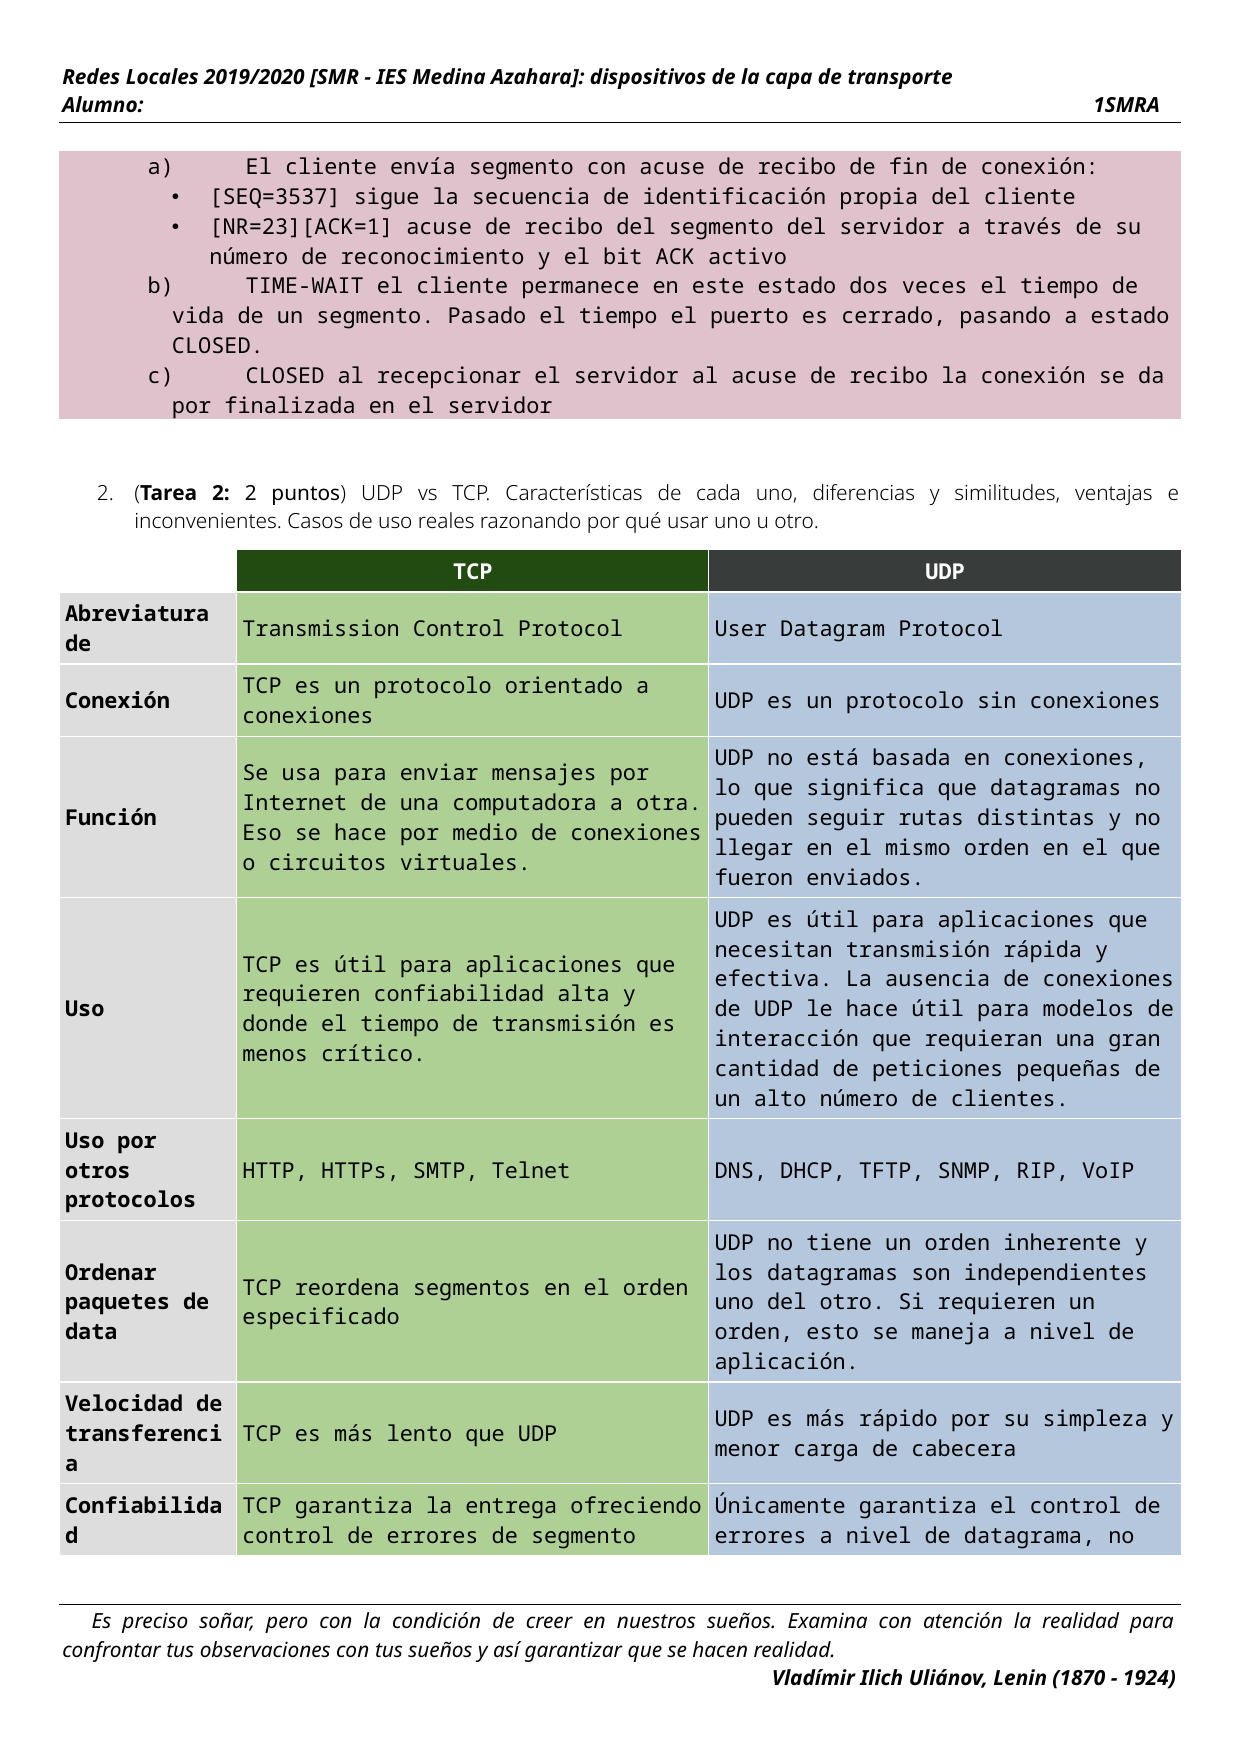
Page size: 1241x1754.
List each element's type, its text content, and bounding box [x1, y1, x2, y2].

table_cell UDP es útil para aplicaciones que necesitan transmisión rápida y efectiva. La ausencia de conexiones de UDP le hace útil para modelos de interacción que requieran una gran cantidad de peticiones pequeñas de un alto número de clientes. [709, 898, 1181, 1118]
table_cell Conexión [60, 665, 236, 736]
table_cell Cliente inicia de cierre de la conexión [SEQ=3536,FIN=1] Tras la finalización de la subida del archivo al servidor, el cliente inicia el proceso de cierre de la conexión. [SEQ=3536][FIN=1] sigue la secuencia de identificación del cliente, activando bit FIN para indicar el deseo de cerrar la conexión FIN-WAIT-1 el cliente pasa al estado de espera de recepción de FIN del servidor CLOSE-WAIT estado del servidor una vez recibido el segmento con bit FIN activado Acuse de recibo de fin de conexión [SEQ=21,NR=3537,ACK=1] El servidor emite segmento de reconocimiento de recepción del segmento anterior que solicitaba el inicio del proceso de cierre de la conexión [SEQ=21] sigue la secuencia de identificación propia del servidor [NR=3537][ACK=1] acuse de recibo del segmento a través de su número de reconocimiento y el bit ACK activo CLOSE-WAIT el servidor mantiene el estado de espera de cierre de conexión FIN-WAIT-2 el cliente ha recibido acuse de recibo de la petición de fin de conexión Servidor realiza petición explícita de fin de la conexión [SEQ=22,FIN=1] El servidor realiza la solicitud explícita de fin de conexión: [SEQ=22][FIN=1] sigue la secuencia de identificación propia del servidor con bit FIN activo, indicando el deseo explícito de cerrar la conexión LAST-ACK el servidor se queda a la espera de recibir el acuse de recibo de esta petición de cierre; el último acuse de recibo de la conexión TIME-WAIT cuando el segmento es recepcionado en el cliente este pasa al estado “tiempo de espera”, un estado en el que se enviará confirmación de cierre al servidor Cliente envía segmento de reconocimiento de cierre [SEQ=3537,NR=23,ACK=1] El cliente envía segmento con acuse de recibo de fin de conexión: [SEQ=3537] sigue la secuencia de identificación propia del cliente [NR=23][ACK=1] acuse de recibo del segmento del servidor a través de su número de reconocimiento y el bit ACK activo TIME-WAIT el cliente permanece en este estado dos veces el tiempo de vida de un segmento. Pasado el tiempo el puerto es cerrado, pasando a estado CLOSED. CLOSED al recepcionar el servidor al acuse de recibo la conexión se da por finalizada en el servidor [59, 151, 1181, 419]
table_cell Velocidad de transferencia [60, 1383, 236, 1483]
table_cell UDP es más rápido por su simpleza y menor carga de cabecera [709, 1383, 1181, 1483]
table_cell Abreviatura de [60, 593, 236, 663]
table_cell TCP garantiza la entrega ofreciendo control de errores de segmento [237, 1484, 708, 1555]
table_cell User Datagram Protocol [709, 593, 1181, 663]
table_cell Uso por otros protocolos [60, 1119, 236, 1220]
table_header [60, 550, 236, 591]
table_cell Ordenar paquetes de data [60, 1221, 236, 1381]
table_header TCP [237, 550, 708, 591]
table_cell UDP no está basada en conexiones, lo que significa que datagramas no pueden seguir rutas distintas y no llegar en el mismo orden en el que fueron enviados. [709, 737, 1181, 897]
table_cell Uso [60, 898, 236, 1118]
table_header UDP [709, 550, 1181, 591]
table_cell UDP es un protocolo sin conexiones [709, 665, 1181, 736]
table_cell TCP reordena segmentos en el orden especificado [237, 1221, 708, 1381]
table_cell Se usa para enviar mensajes por Internet de una computadora a otra. Eso se hace por medio de conexiones o circuitos virtuales. [237, 737, 708, 897]
table_cell Únicamente garantiza el control de errores a nivel de datagrama, no [709, 1484, 1181, 1555]
table_cell Función [60, 737, 236, 897]
list (Tarea 2: 2 puntos) UDP vs TCP. Características de cada uno, diferencias y similitudes, ventajas e inconvenientes. Casos de uso reales razonando por qué usar uno u otro. [97, 478, 1181, 534]
table_cell TCP es más lento que UDP [237, 1383, 708, 1483]
table_cell TCP es útil para aplicaciones que requieren confiabilidad alta y donde el tiempo de transmisión es menos crítico. [237, 898, 708, 1118]
table_cell HTTP, HTTPs, SMTP, Telnet [237, 1119, 708, 1220]
table_cell DNS, DHCP, TFTP, SNMP, RIP, VoIP [709, 1119, 1181, 1220]
table_cell UDP no tiene un orden inherente y los datagramas son independientes uno del otro. Si requieren un orden, esto se maneja a nivel de aplicación. [709, 1221, 1181, 1381]
table_cell Transmission Control Protocol [237, 593, 708, 663]
table_cell TCP es un protocolo orientado a conexiones [237, 665, 708, 736]
table_cell Confiabilidad [60, 1484, 236, 1555]
